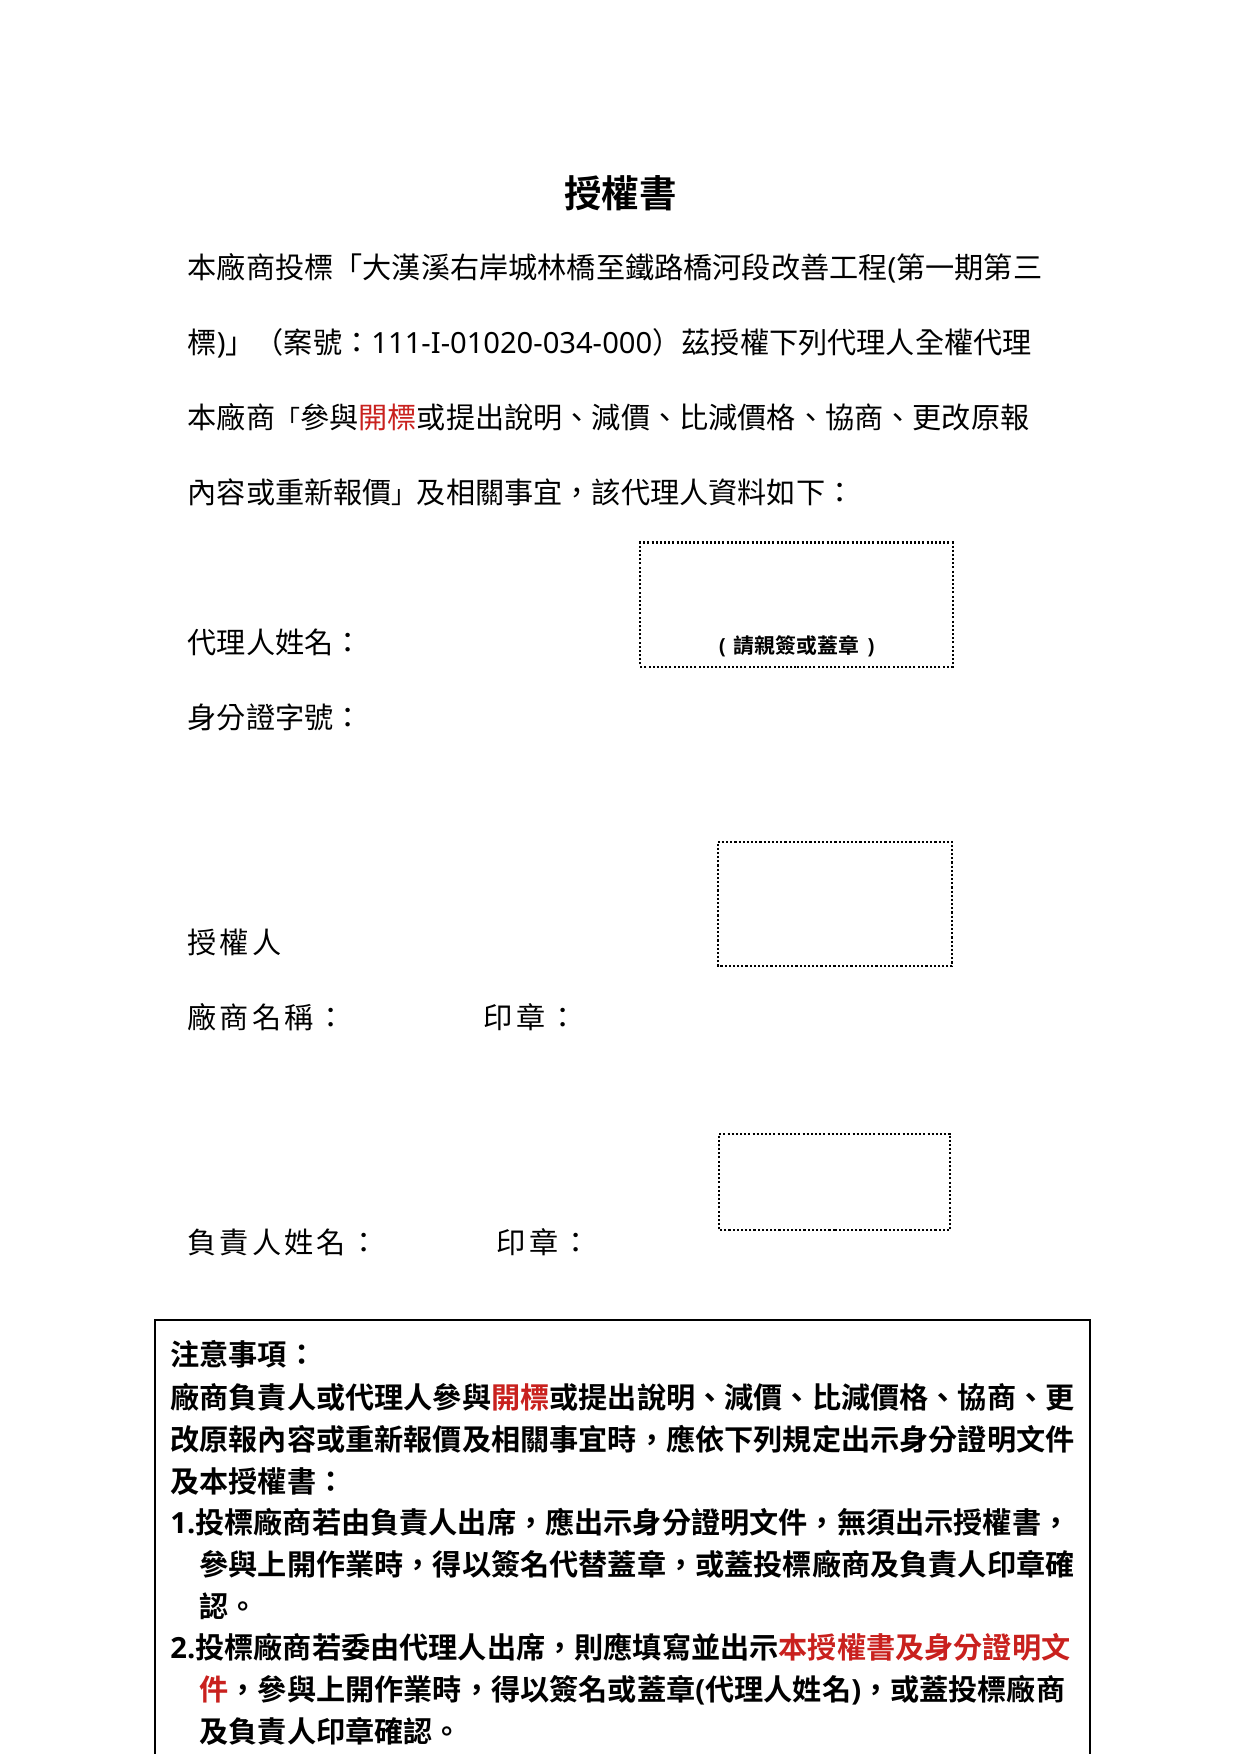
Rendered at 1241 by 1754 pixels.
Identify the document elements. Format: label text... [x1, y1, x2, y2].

text 1.投標廠商若由負責人出席，應出示身分證明文件，無須出示授權書，參與上開作業時，得以簽名代替蓋章，或蓋投標廠商及負責人印章確認。 [170, 1500, 1075, 1625]
text 授權書 [187, 153, 1053, 228]
text 注意事項： [170, 1327, 1075, 1375]
text 身分證字號： [187, 678, 1053, 753]
text 授權人 [187, 903, 1053, 978]
text 2.投標廠商若委由代理人出席，則應填寫並出示本授權書及身分證明文件，參與上開作業時，得以簽名或蓋章(代理人姓名)，或蓋投標廠商及負責人印章確認。 [170, 1625, 1075, 1750]
text 3.外國廠商投標，如委由代理人出席者，本授權書應經公證或認證；代理人為外國人士者，身分證字號欄請填寫護照號碼。 [170, 1750, 1075, 1754]
text 廠商負責人或代理人參與開標或提出說明、減價、比減價格、協商、更改原報內容或重新報價及相關事宜時，應依下列規定出示身分證明文件及本授權書： [170, 1375, 1075, 1500]
text 負責人姓名： 印章： [187, 1203, 1053, 1278]
text 代理人姓名： [187, 603, 1053, 678]
text 本廠商投標「大漢溪右岸城林橋至鐵路橋河段改善工程(第一期第三標)」（案號：111-I-01020-034-000）茲授權下列代理人全權代理本廠商「參與開標或提出說明、減價、比減價格、協商、更改原報內容或重新報價」及相關事宜，該代理人資料如下： [187, 228, 1053, 528]
text 廠商名稱： 印章： [187, 978, 1053, 1053]
